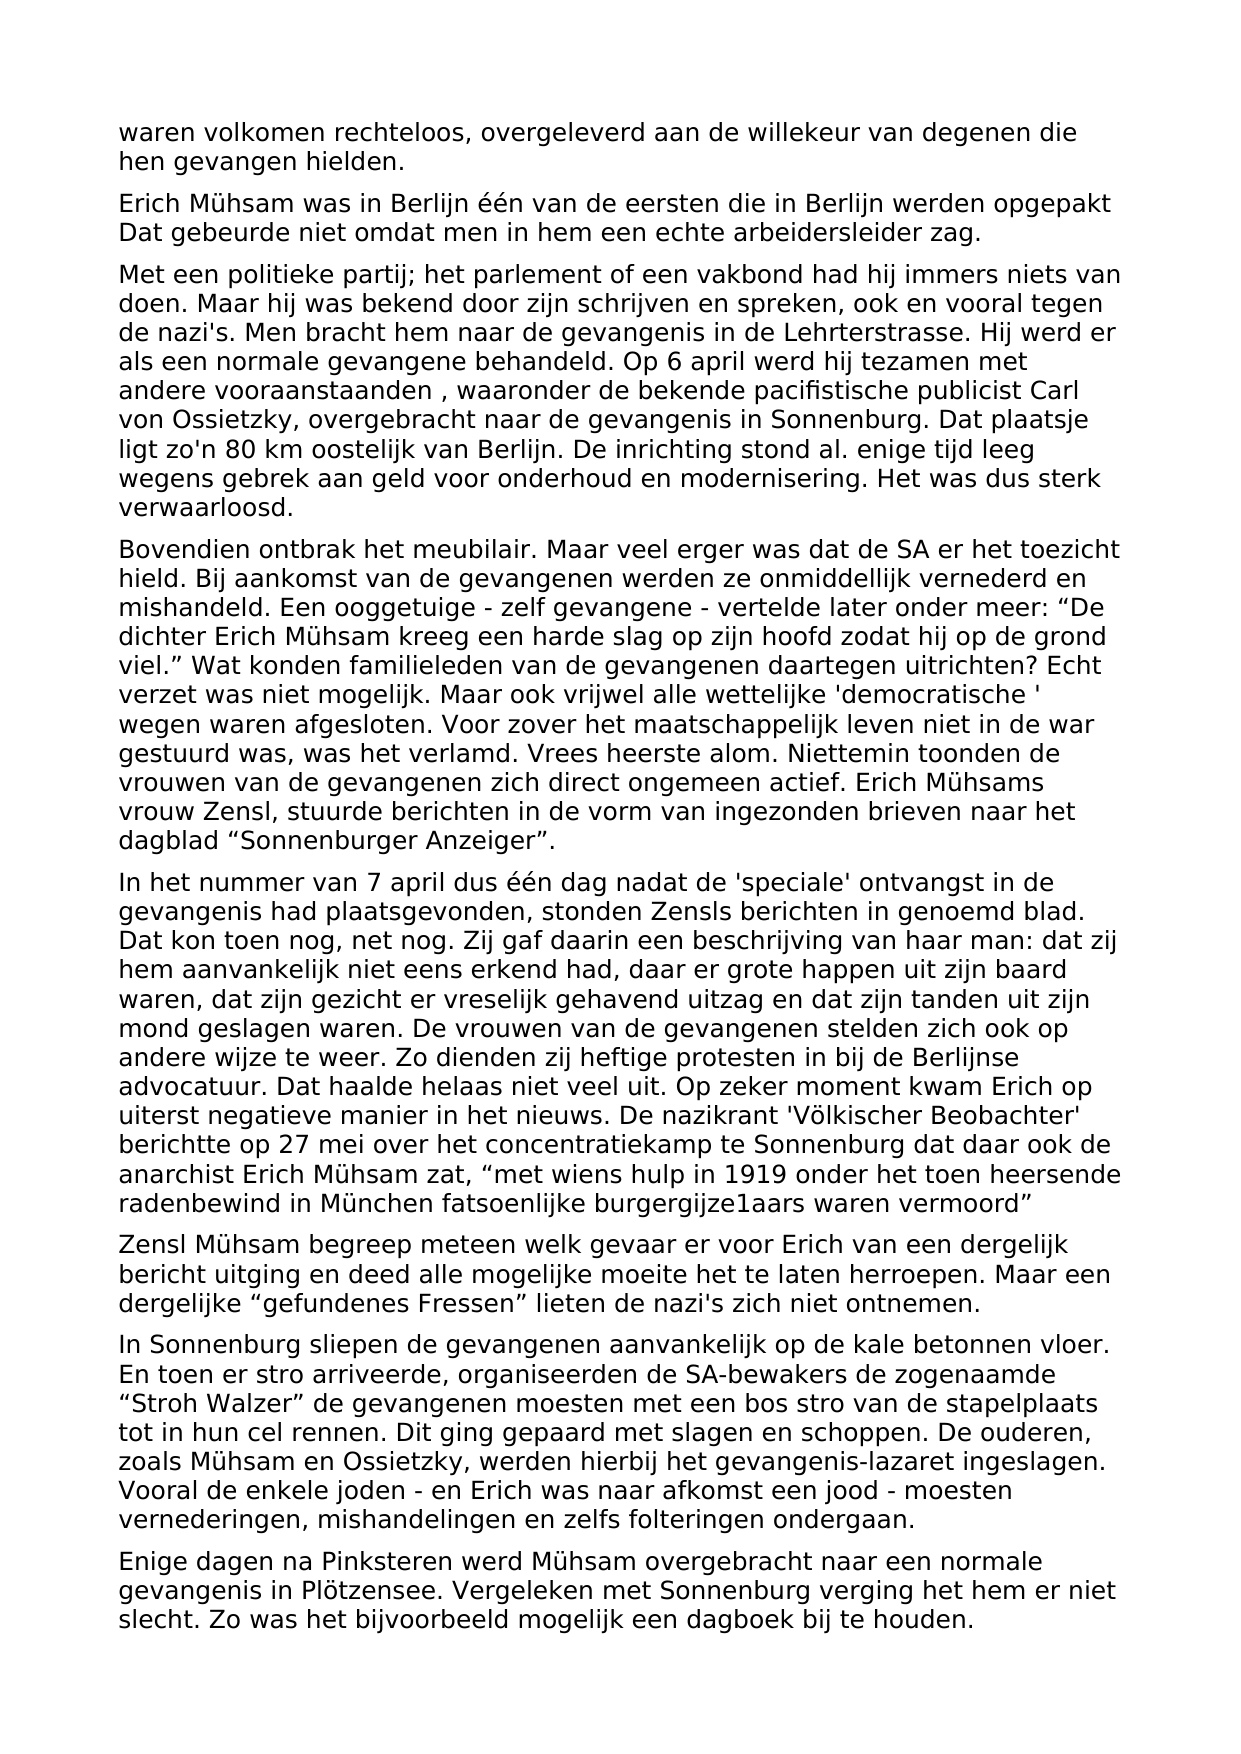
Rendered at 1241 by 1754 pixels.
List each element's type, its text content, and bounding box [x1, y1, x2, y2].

text Erich Mühsam was in Berlijn één van de eersten die in Berlijn werden opgepakt Dat gebeurde niet omdat men in hem een echte arbeidersleider zag. [118, 189, 1122, 247]
text Enige dagen na Pinksteren werd Mühsam overgebracht naar een normale gevangenis in Plötzensee. Vergeleken met Sonnenburg verging het hem er niet slecht. Zo was het bijvoorbeeld mogelijk een dagboek bij te houden. [118, 1547, 1122, 1635]
text waren volkomen rechteloos, overgeleverd aan de willekeur van degenen die hen gevangen hielden. [118, 118, 1122, 176]
text Met een politieke partij; het parlement of een vakbond had hij immers niets van doen. Maar hij was bekend door zijn schrijven en spreken, ook en vooral tegen de nazi's. Men bracht hem naar de gevangenis in de Lehrterstrasse. Hij werd er als een normale gevangene behandeld. Op 6 april werd hij tezamen met andere vooraanstaanden , waaronder de bekende pacifistische publicist Carl von Ossietzky, overgebracht naar de gevangenis in Sonnenburg. Dat plaatsje ligt zo'n 80 km oostelijk van Berlijn. De inrichting stond al. enige tijd leeg wegens gebrek aan geld voor onderhoud en modernisering. Het was dus sterk verwaarloosd. [118, 260, 1122, 522]
text Zensl Mühsam begreep meteen welk gevaar er voor Erich van een dergelijk bericht uitging en deed alle mogelijke moeite het te laten herroepen. Maar een dergelijke “gefundenes Fressen” lieten de nazi's zich niet ontnemen. [118, 1231, 1122, 1318]
text Bovendien ontbrak het meubilair. Maar veel erger was dat de SA er het toezicht hield. Bij aankomst van de gevangenen werden ze onmiddellijk vernederd en mishandeld. Een ooggetuige - zelf gevangene - vertelde later onder meer: “De dichter Erich Mühsam kreeg een harde slag op zijn hoofd zodat hij op de grond viel.” Wat konden familieleden van de gevangenen daartegen uitrichten? Echt verzet was niet mogelijk. Maar ook vrijwel alle wettelijke 'democratische ' wegen waren afgesloten. Voor zover het maatschappelijk leven niet in de war gestuurd was, was het verlamd. Vrees heerste alom. Niettemin toonden de vrouwen van de gevangenen zich direct ongemeen actief. Erich Mühsams vrouw Zensl, stuurde berichten in de vorm van ingezonden brieven naar het dagblad “Sonnenburger Anzeiger”. [118, 535, 1122, 856]
text In het nummer van 7 april dus één dag nadat de 'speciale' ontvangst in de gevangenis had plaatsgevonden, stonden Zensls berichten in genoemd blad. Dat kon toen nog, net nog. Zij gaf daarin een beschrijving van haar man: dat zij hem aanvankelijk niet eens erkend had, daar er grote happen uit zijn baard waren, dat zijn gezicht er vreselijk gehavend uitzag en dat zijn tanden uit zijn mond geslagen waren. De vrouwen van de gevangenen stelden zich ook op andere wijze te weer. Zo dienden zij heftige protesten in bij de Berlijnse advocatuur. Dat haalde helaas niet veel uit. Op zeker moment kwam Erich op uiterst negatieve manier in het nieuws. De nazikrant 'Völkischer Beobachter' berichtte op 27 mei over het concentratiekamp te Sonnenburg dat daar ook de anarchist Erich Mühsam zat, “met wiens hulp in 1919 onder het toen heersende radenbewind in München fatsoenlijke burgergijze1aars waren vermoord” [118, 868, 1122, 1218]
text In Sonnenburg sliepen de gevangenen aanvankelijk op de kale betonnen vloer. En toen er stro arriveerde, organiseerden de SA-bewakers de zogenaamde “Stroh Walzer” de gevangenen moesten met een bos stro van de stapelplaats tot in hun cel rennen. Dit ging gepaard met slagen en schoppen. De ouderen, zoals Mühsam en Ossietzky, werden hierbij het gevangenis-lazaret ingeslagen. Vooral de enkele joden - en Erich was naar afkomst een jood - moesten vernederingen, mishandelingen en zelfs folteringen ondergaan. [118, 1331, 1122, 1535]
